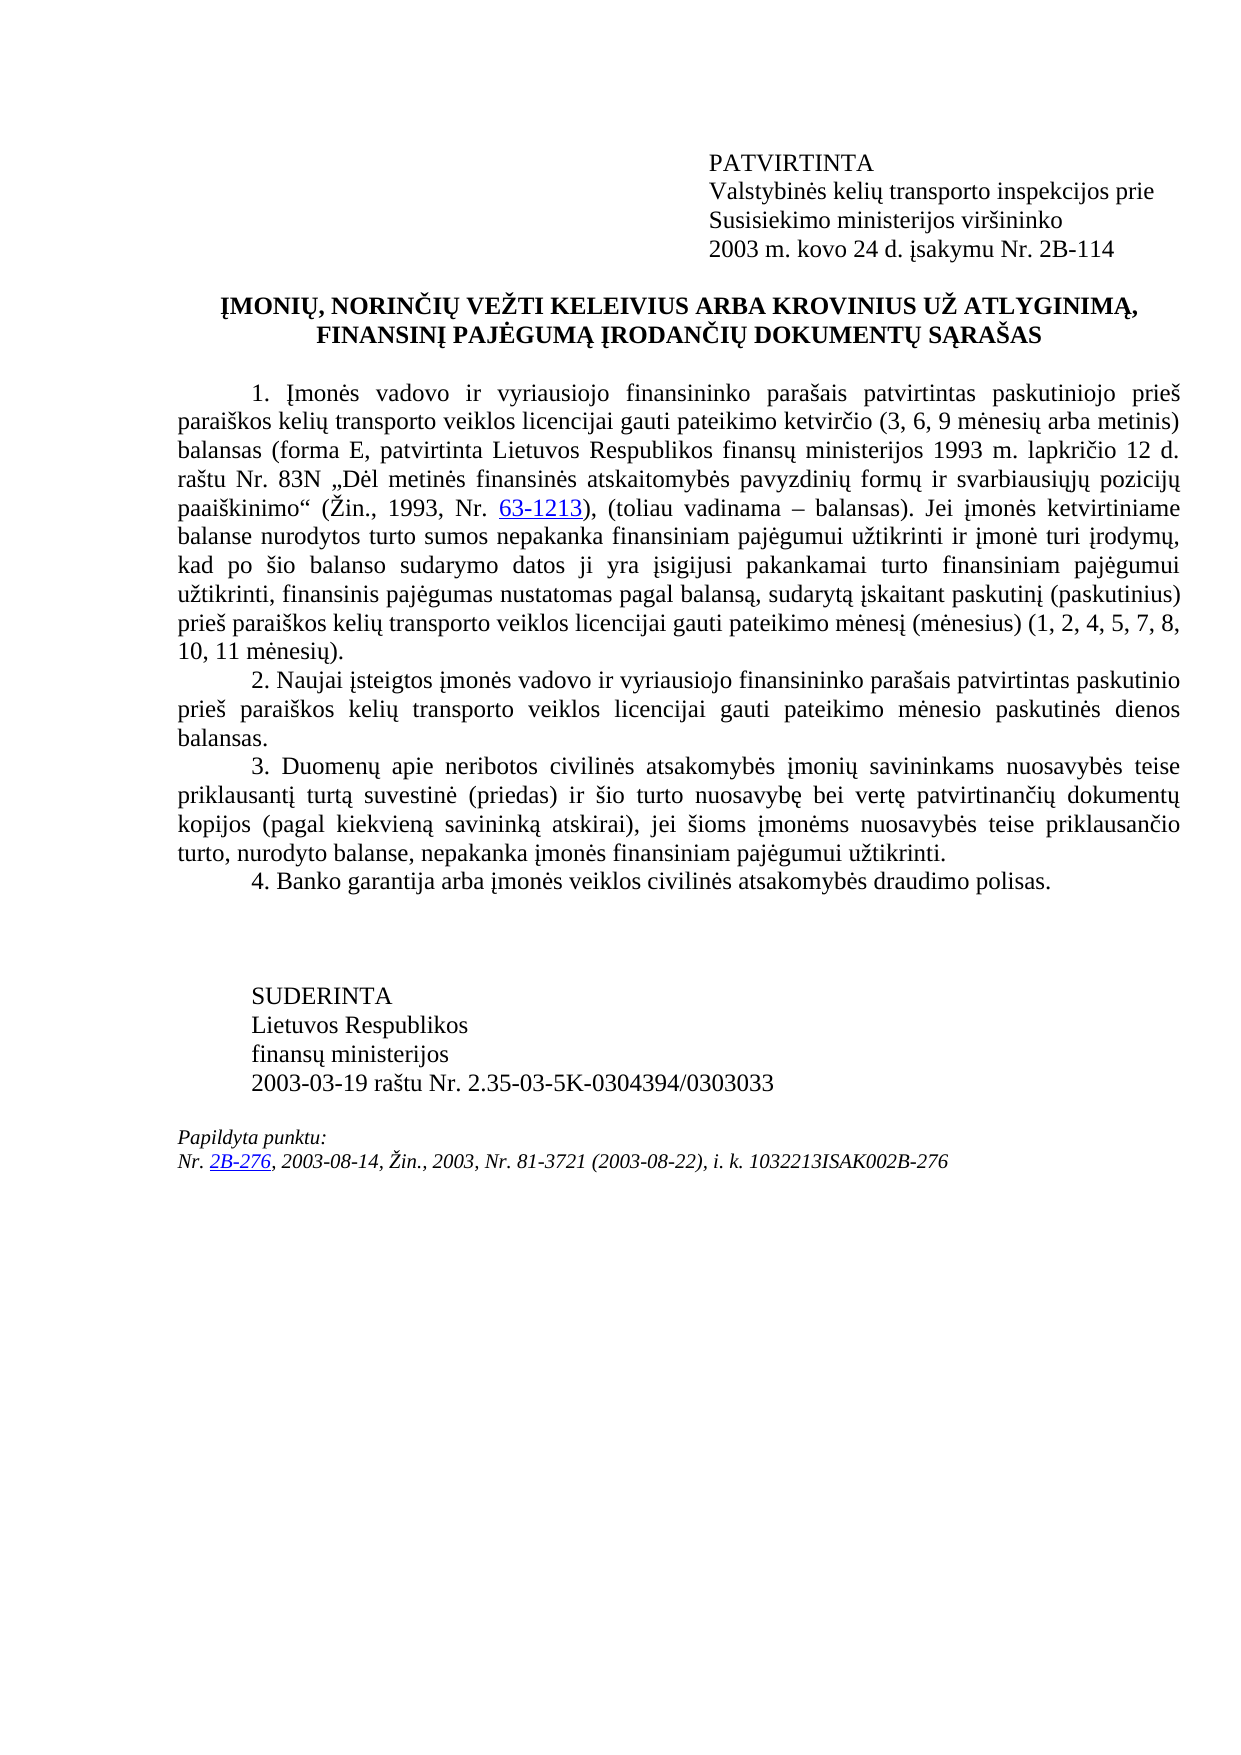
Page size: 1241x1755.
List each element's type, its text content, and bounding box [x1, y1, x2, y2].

text 2003-03-19 raštu Nr. 2.35-03-5K-0304394/0303033 [177, 1068, 1181, 1096]
text Papildyta punktu: [177, 1125, 1181, 1149]
text 4. Banko garantija arba įmonės veiklos civilinės atsakomybės draudimo polisas. [177, 866, 1181, 895]
text ĮMONIŲ, NORINČIŲ VEŽTI KELEIVIUS ARBA KROVINIUS UŽ ATLYGINIMĄ, FINANSINĮ PAJĖGUMĄ ĮRODANČIŲ DOKUMENTŲ SĄRAŠAS [177, 291, 1181, 349]
text PATVIRTINTA [177, 148, 1181, 176]
text 2. Naujai įsteigtos įmonės vadovo ir vyriausiojo finansininko parašais patvirtintas paskutinio prieš paraiškos kelių transporto veiklos licencijai gauti pateikimo mėnesio paskutinės dienos balansas. [177, 665, 1181, 751]
text 2003 m. kovo 24 d. įsakymu Nr. 2B-114 [177, 234, 1181, 263]
text 1. Įmonės vadovo ir vyriausiojo finansininko parašais patvirtintas paskutiniojo prieš paraiškos kelių transporto veiklos licencijai gauti pateikimo ketvirčio (3, 6, 9 mėnesių arba metinis) balansas (forma E, patvirtinta Lietuvos Respublikos finansų ministerijos 1993 m. lapkričio 12 d. raštu Nr. 83N „Dėl metinės finansinės atskaitomybės pavyzdinių formų ir svarbiausiųjų pozicijų paaiškinimo“ (Žin., 1993, Nr. 63-1213), (toliau vadinama – balansas). Jei įmonės ketvirtiniame balanse nurodytos turto sumos nepakanka finansiniam pajėgumui užtikrinti ir įmonė turi įrodymų, kad po šio balanso sudarymo datos ji yra įsigijusi pakankamai turto finansiniam pajėgumui užtikrinti, finansinis pajėgumas nustatomas pagal balansą, sudarytą įskaitant paskutinį (paskutinius) prieš paraiškos kelių transporto veiklos licencijai gauti pateikimo mėnesį (mėnesius) (1, 2, 4, 5, 7, 8, 10, 11 mėnesių). [177, 378, 1181, 665]
text Valstybinės kelių transporto inspekcijos prie [177, 176, 1181, 205]
text Nr. 2B-276, 2003-08-14, Žin., 2003, Nr. 81-3721 (2003-08-22), i. k. 1032213ISAK002B-276 [177, 1149, 1181, 1173]
text 3. Duomenų apie neribotos civilinės atsakomybės įmonių savininkams nuosavybės teise priklausantį turtą suvestinė (priedas) ir šio turto nuosavybę bei vertę patvirtinančių dokumentų kopijos (pagal kiekvieną savininką atskirai), jei šioms įmonėms nuosavybės teise priklausančio turto, nurodyto balanse, nepakanka įmonės finansiniam pajėgumui užtikrinti. [177, 751, 1181, 866]
text Lietuvos Respublikos [177, 1010, 1181, 1039]
text SUDERINTA [177, 981, 1181, 1010]
text Susisiekimo ministerijos viršininko [177, 205, 1181, 234]
text finansų ministerijos [177, 1039, 1181, 1068]
